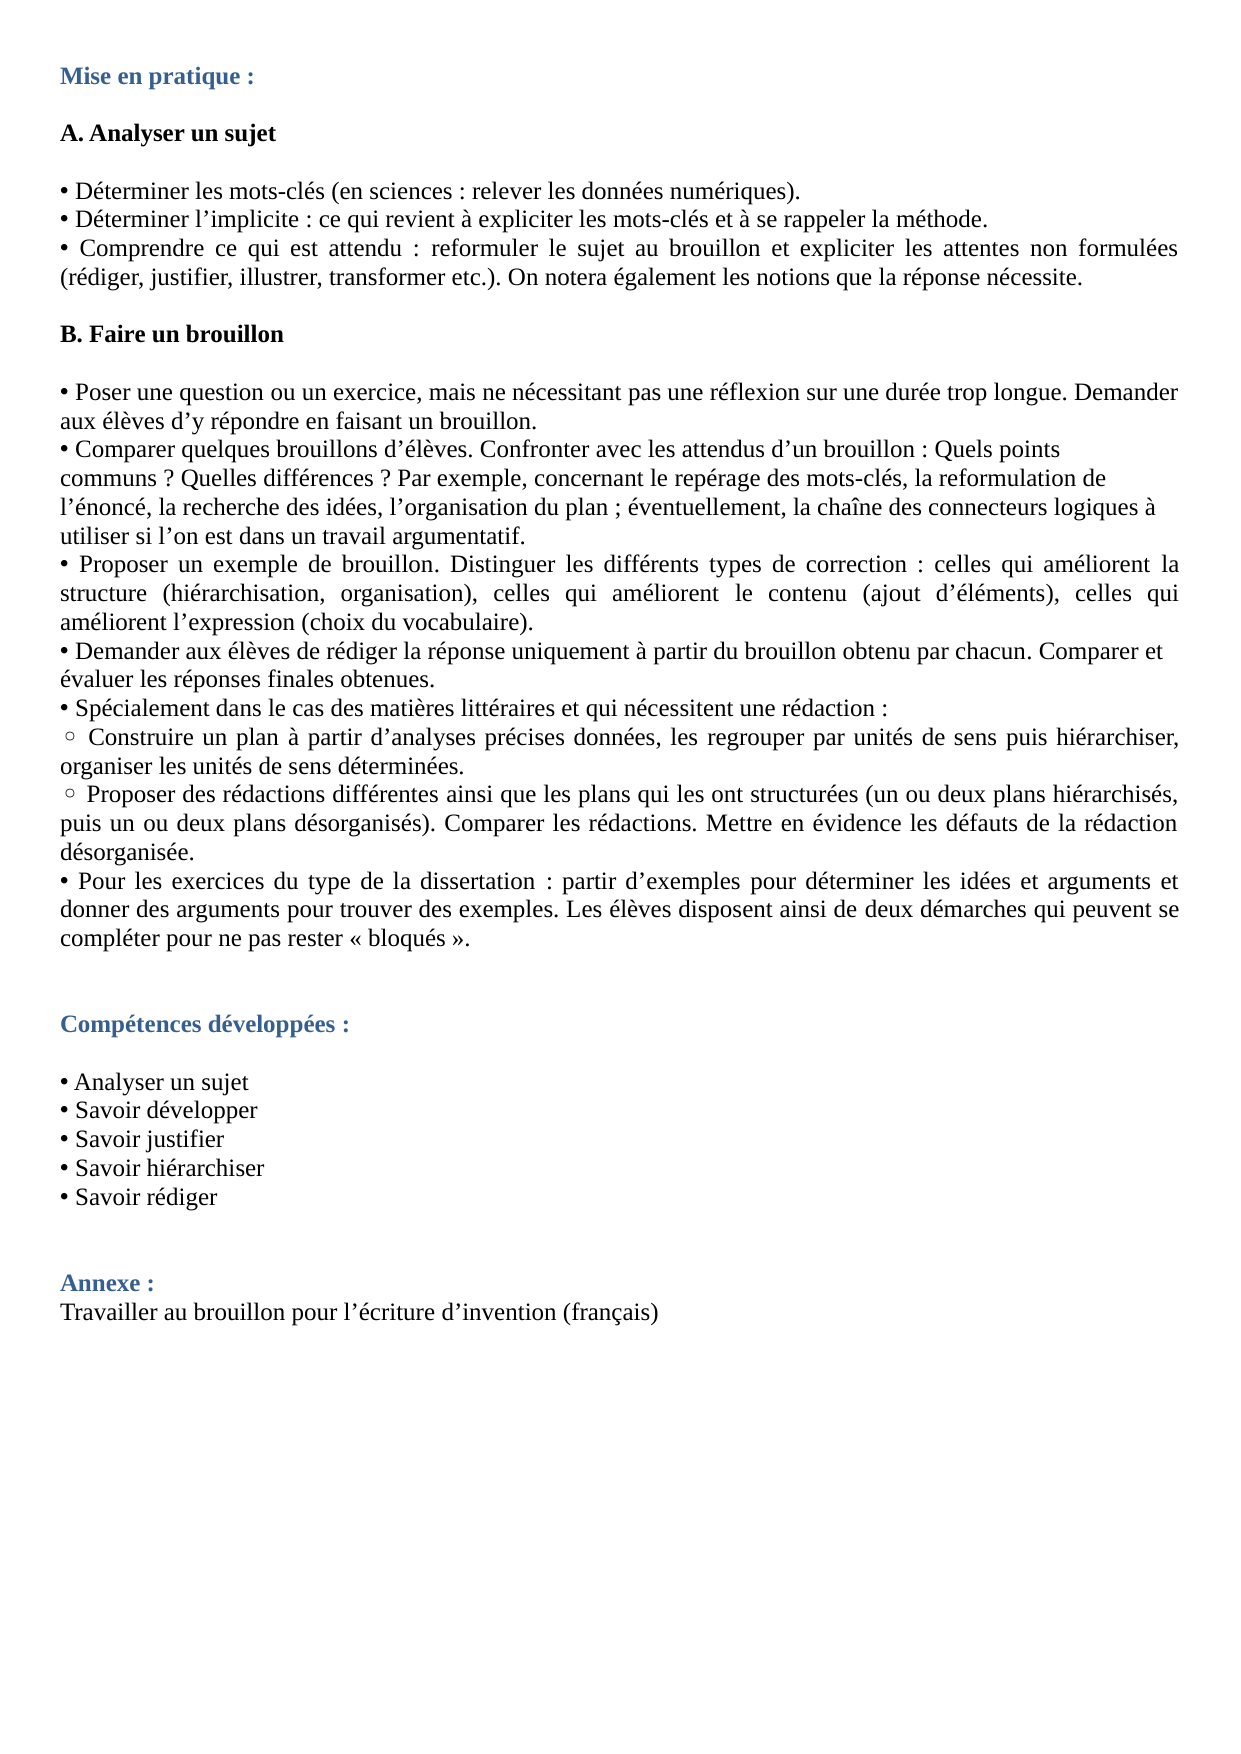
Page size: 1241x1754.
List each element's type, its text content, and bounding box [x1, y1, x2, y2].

list Savoir justifier [60, 1124, 1179, 1153]
list Comparer quelques brouillons d’élèves. Confronter avec les attendus d’un brouillon : Quels points communs ? Quelles différences ? Par exemple, concernant le repérage des mots-clés, la reformulation de l’énoncé, la recherche des idées, l’organisation du plan ; éventuellement, la chaîne des connecteurs logiques à utiliser si l’on est dans un travail argumentatif. [60, 434, 1179, 549]
text Travailler au brouillon pour l’écriture d’invention (français) [60, 1297, 1179, 1326]
list Construire un plan à partir d’analyses précises données, les regrouper par unités de sens puis hiérarchiser, organiser les unités de sens déterminées. [60, 722, 1179, 779]
list Spécialement dans le cas des matières littéraires et qui nécessitent une rédaction : [60, 693, 1179, 722]
list Comprendre ce qui est attendu : reformuler le sujet au brouillon et expliciter les attentes non formulées (rédiger, justifier, illustrer, transformer etc.). On notera également les notions que la réponse nécessite. [60, 233, 1179, 291]
list Demander aux élèves de rédiger la réponse uniquement à partir du brouillon obtenu par chacun. Comparer et évaluer les réponses finales obtenues. [60, 636, 1179, 693]
list Savoir hiérarchiser [60, 1153, 1179, 1182]
subtitle Compétences développées : [60, 1009, 1179, 1038]
list Déterminer les mots-clés (en sciences : relever les données numériques). [60, 176, 1179, 204]
list Proposer un exemple de brouillon. Distinguer les différents types de correction : celles qui améliorent la structure (hiérarchisation, organisation), celles qui améliorent le contenu (ajout d’éléments), celles qui améliorent l’expression (choix du vocabulaire). [60, 549, 1179, 636]
list Poser une question ou un exercice, mais ne nécessitant pas une réflexion sur une durée trop longue. Demander aux élèves d’y répondre en faisant un brouillon. [60, 377, 1179, 434]
list Pour les exercices du type de la dissertation : partir d’exemples pour déterminer les idées et arguments et donner des arguments pour trouver des exemples. Les élèves disposent ainsi de deux démarches qui peuvent se compléter pour ne pas rester « bloqués ». [60, 866, 1179, 952]
list Analyser un sujet [60, 1067, 1179, 1096]
list Proposer des rédactions différentes ainsi que les plans qui les ont structurées (un ou deux plans hiérarchisés, puis un ou deux plans désorganisés). Comparer les rédactions. Mettre en évidence les défauts de la rédaction désorganisée. [60, 779, 1179, 866]
text A. Analyser un sujet [60, 118, 1179, 147]
list Savoir rédiger [60, 1182, 1179, 1211]
subtitle Annexe : [60, 1268, 1179, 1297]
text B. Faire un brouillon [60, 319, 1179, 348]
list Savoir développer [60, 1096, 1179, 1124]
subtitle Mise en pratique : [60, 61, 1179, 89]
list Déterminer l’implicite : ce qui revient à expliciter les mots-clés et à se rappeler la méthode. [60, 204, 1179, 233]
